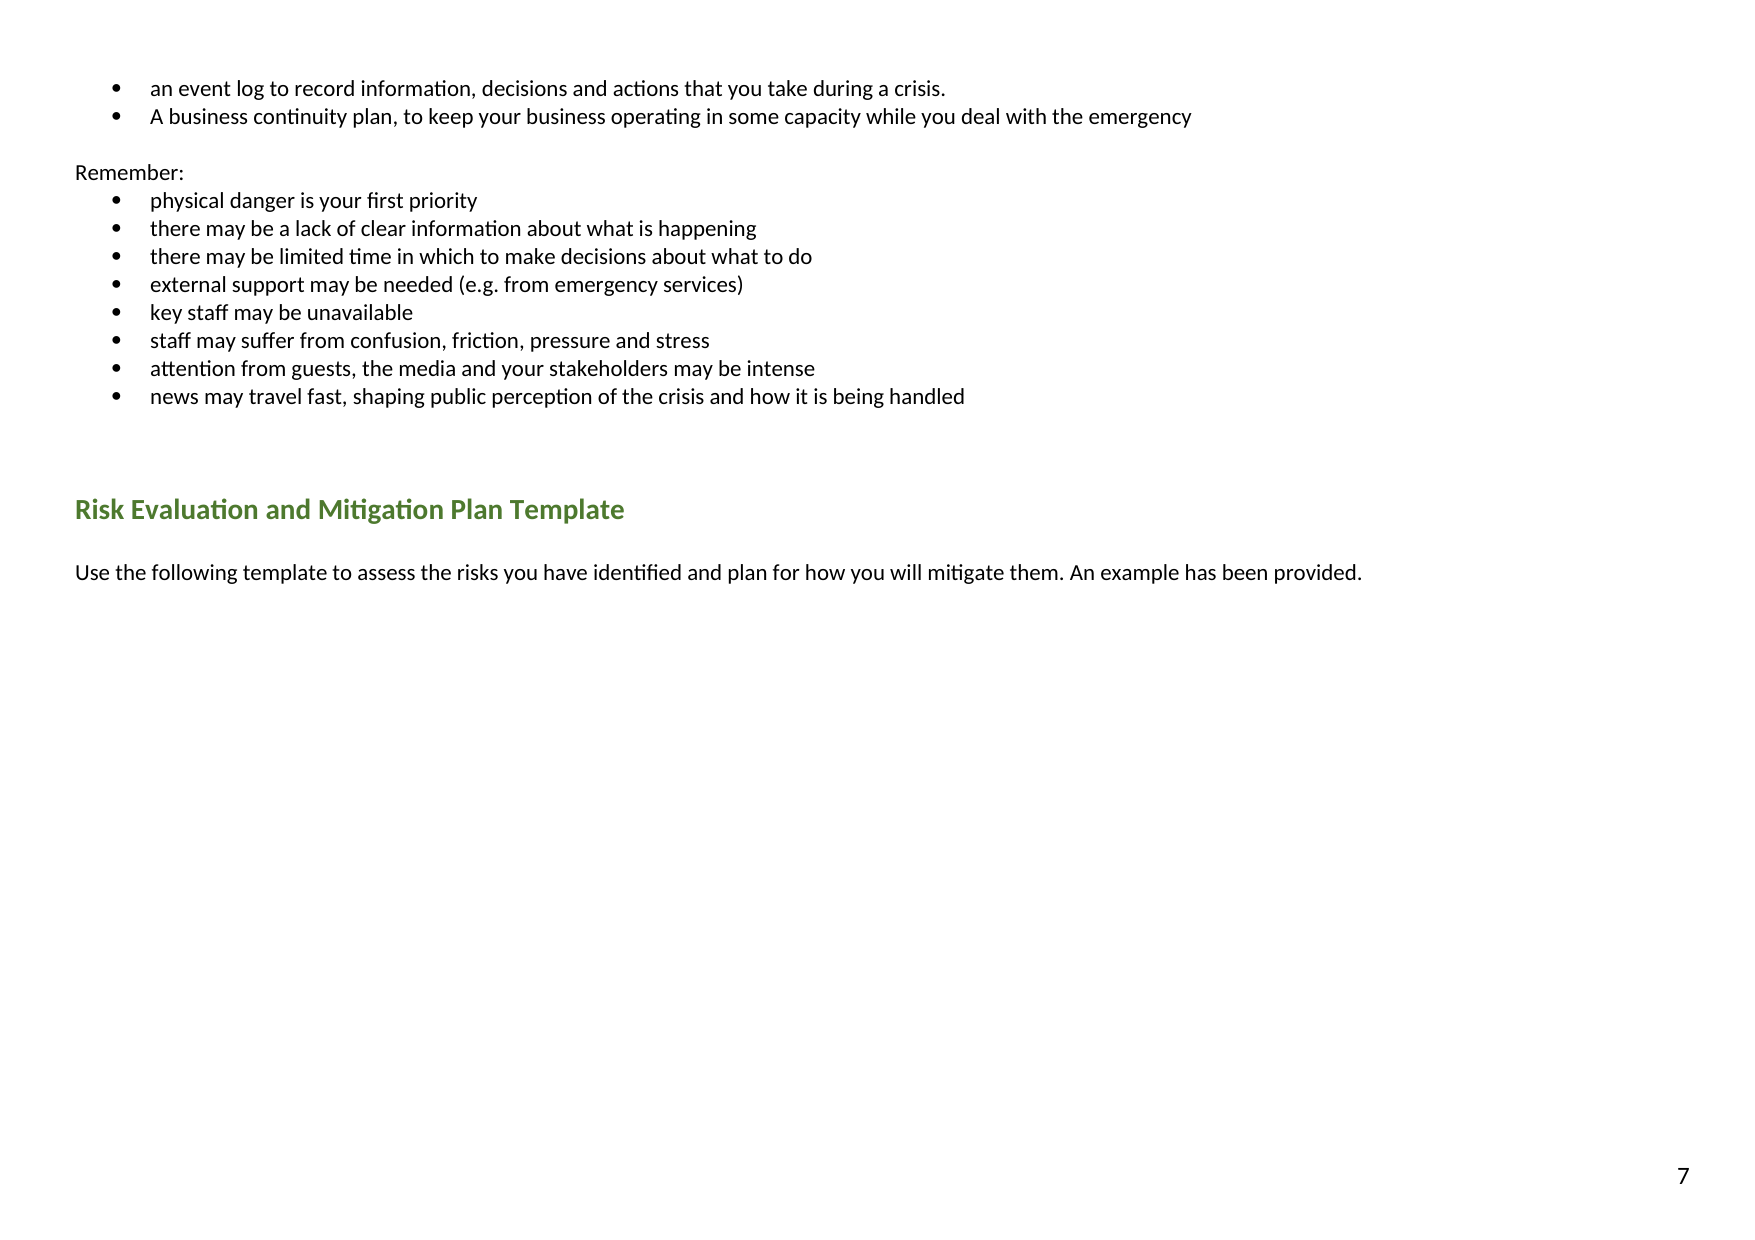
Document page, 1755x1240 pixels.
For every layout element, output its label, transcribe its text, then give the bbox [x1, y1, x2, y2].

list external support may be needed (e.g. from emergency services) [112, 270, 1679, 298]
list there may be limited time in which to make decisions about what to do [112, 242, 1679, 270]
text Remember: [75, 158, 1679, 186]
list staff may suffer from confusion, friction, pressure and stress [112, 326, 1679, 354]
list physical danger is your first priority [112, 186, 1679, 214]
list key staff may be unavailable [112, 298, 1679, 326]
subtitle Risk Evaluation and Mitigation Plan Template [75, 491, 1679, 527]
list attention from guests, the media and your stakeholders may be intense [112, 354, 1679, 382]
list there may be a lack of clear information about what is happening [112, 214, 1679, 242]
list news may travel fast, shaping public perception of the crisis and how it is being handled [112, 382, 1679, 410]
list A business continuity plan, to keep your business operating in some capacity while you deal with the emergency [112, 102, 1679, 130]
list an event log to record information, decisions and actions that you take during a crisis. [112, 74, 1679, 102]
text Use the following template to assess the risks you have identified and plan for how you will mitigate them. An example has been provided. [75, 558, 1679, 586]
